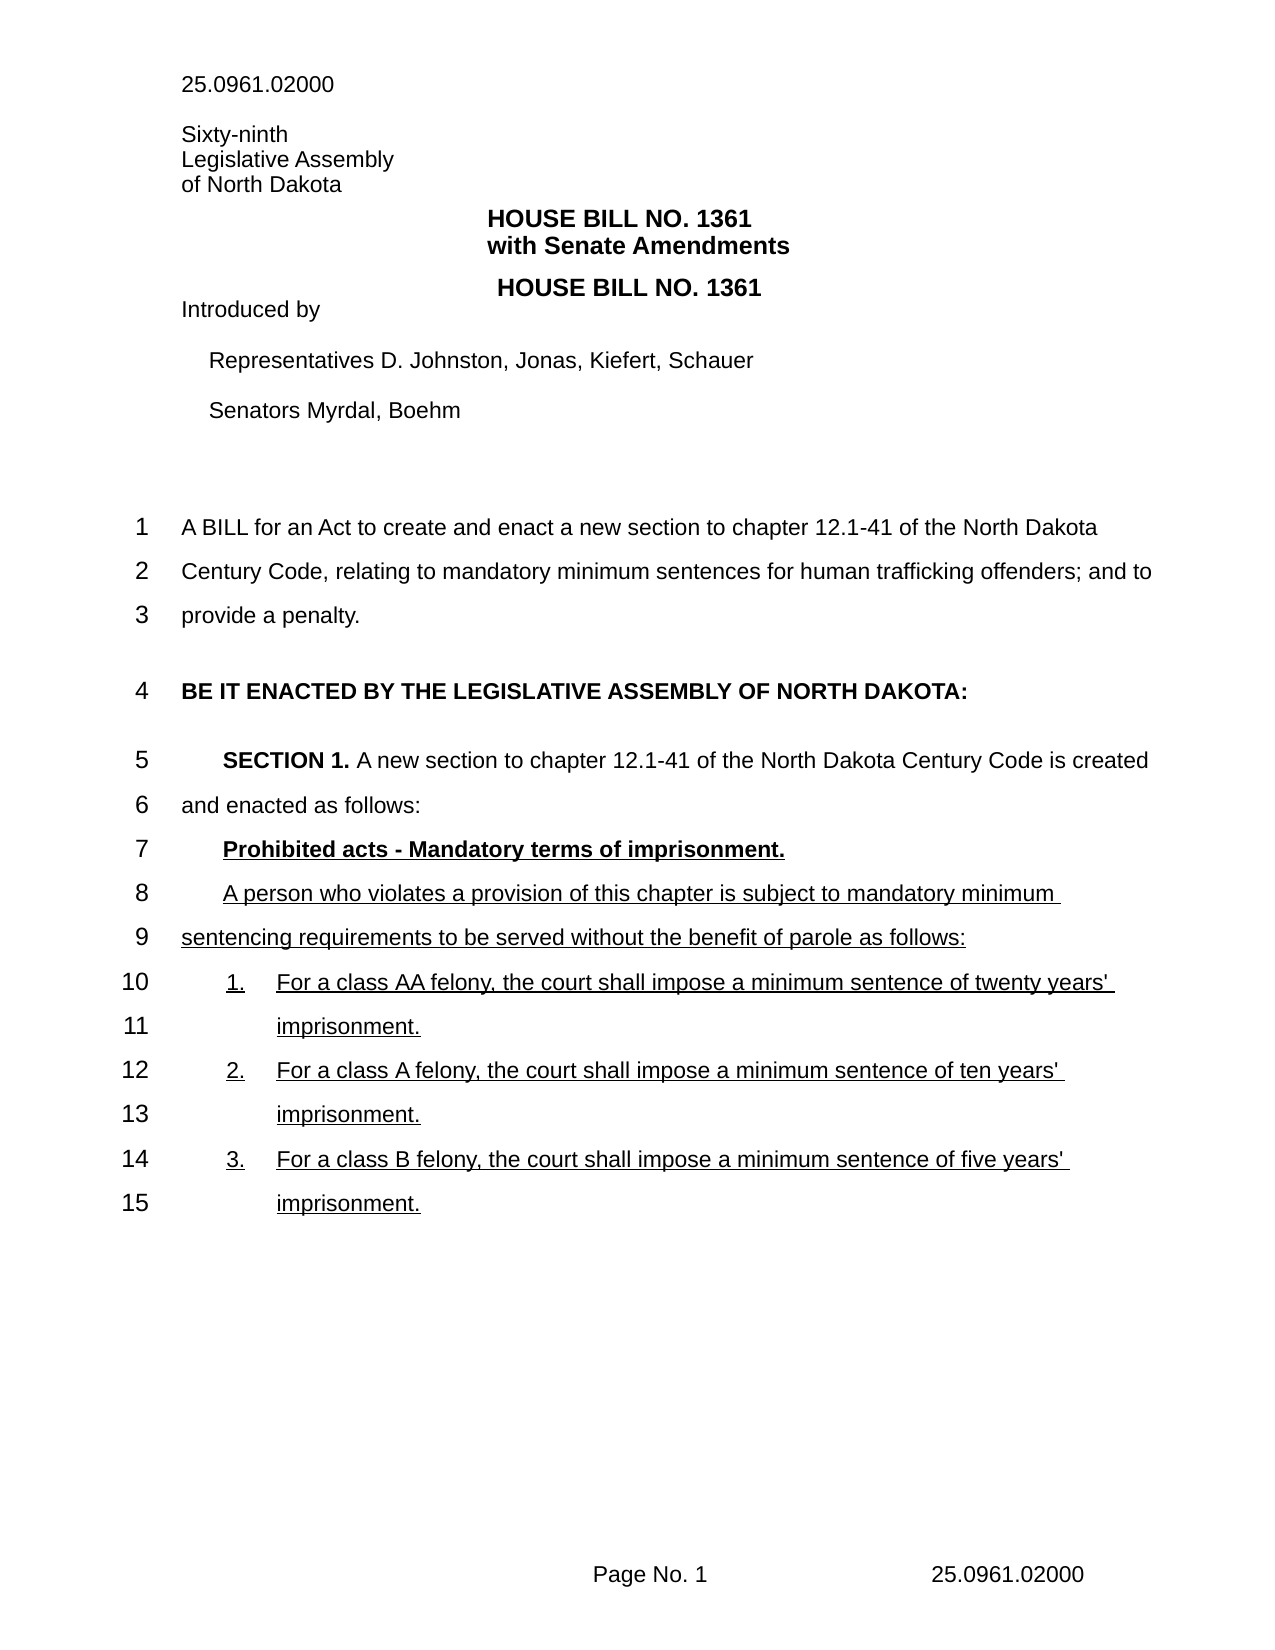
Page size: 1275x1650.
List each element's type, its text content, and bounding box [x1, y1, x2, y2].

text Introduced by [181, 298, 1154, 323]
text of North Dakota [181, 173, 1154, 198]
text Representatives D. Johnston, Jonas, Kiefert, Schauer [208, 350, 1154, 373]
text Senators Myrdal, Boehm [208, 400, 1154, 423]
text BE IT ENACTED BY THE LEGISLATIVE ASSEMBLY OF NORTH DAKOTA: [181, 664, 1154, 708]
title A BILL for an Act to create and enact a new section to chapter 12.1‑41 of the North Dakota Century Code, relating to mandatory minimum sentences for human trafficking offenders; and to provide a penalty. [181, 500, 1154, 633]
text Sixty-ninth [181, 123, 1154, 148]
text A person who violates a provision of this chapter is subject to mandatory minimum sentencing requirements to be served without the benefit of parole as follows: [181, 866, 1154, 955]
text 1. For a class AA felony, the court shall impose a minimum sentence of twenty years' imprisonment. [181, 955, 1154, 1043]
title HOUSE BILL NO. 1361 [487, 206, 790, 233]
title with Senate Amendments [487, 233, 790, 260]
title House BILL NO. 1361 [490, 272, 762, 301]
text 3. For a class B felony, the court shall impose a minimum sentence of five years' imprisonment. [181, 1132, 1154, 1220]
text 25.0961.02000 [181, 73, 1154, 98]
text SECTION 1. A new section to chapter 12.1‑41 of the North Dakota Century Code is created and enacted as follows: [181, 733, 1154, 822]
subtitle Prohibited acts ‑ Mandatory terms of imprisonment. [181, 822, 1154, 866]
text Legislative Assembly [181, 148, 1154, 173]
text 2. For a class A felony, the court shall impose a minimum sentence of ten years' imprisonment. [181, 1043, 1154, 1132]
